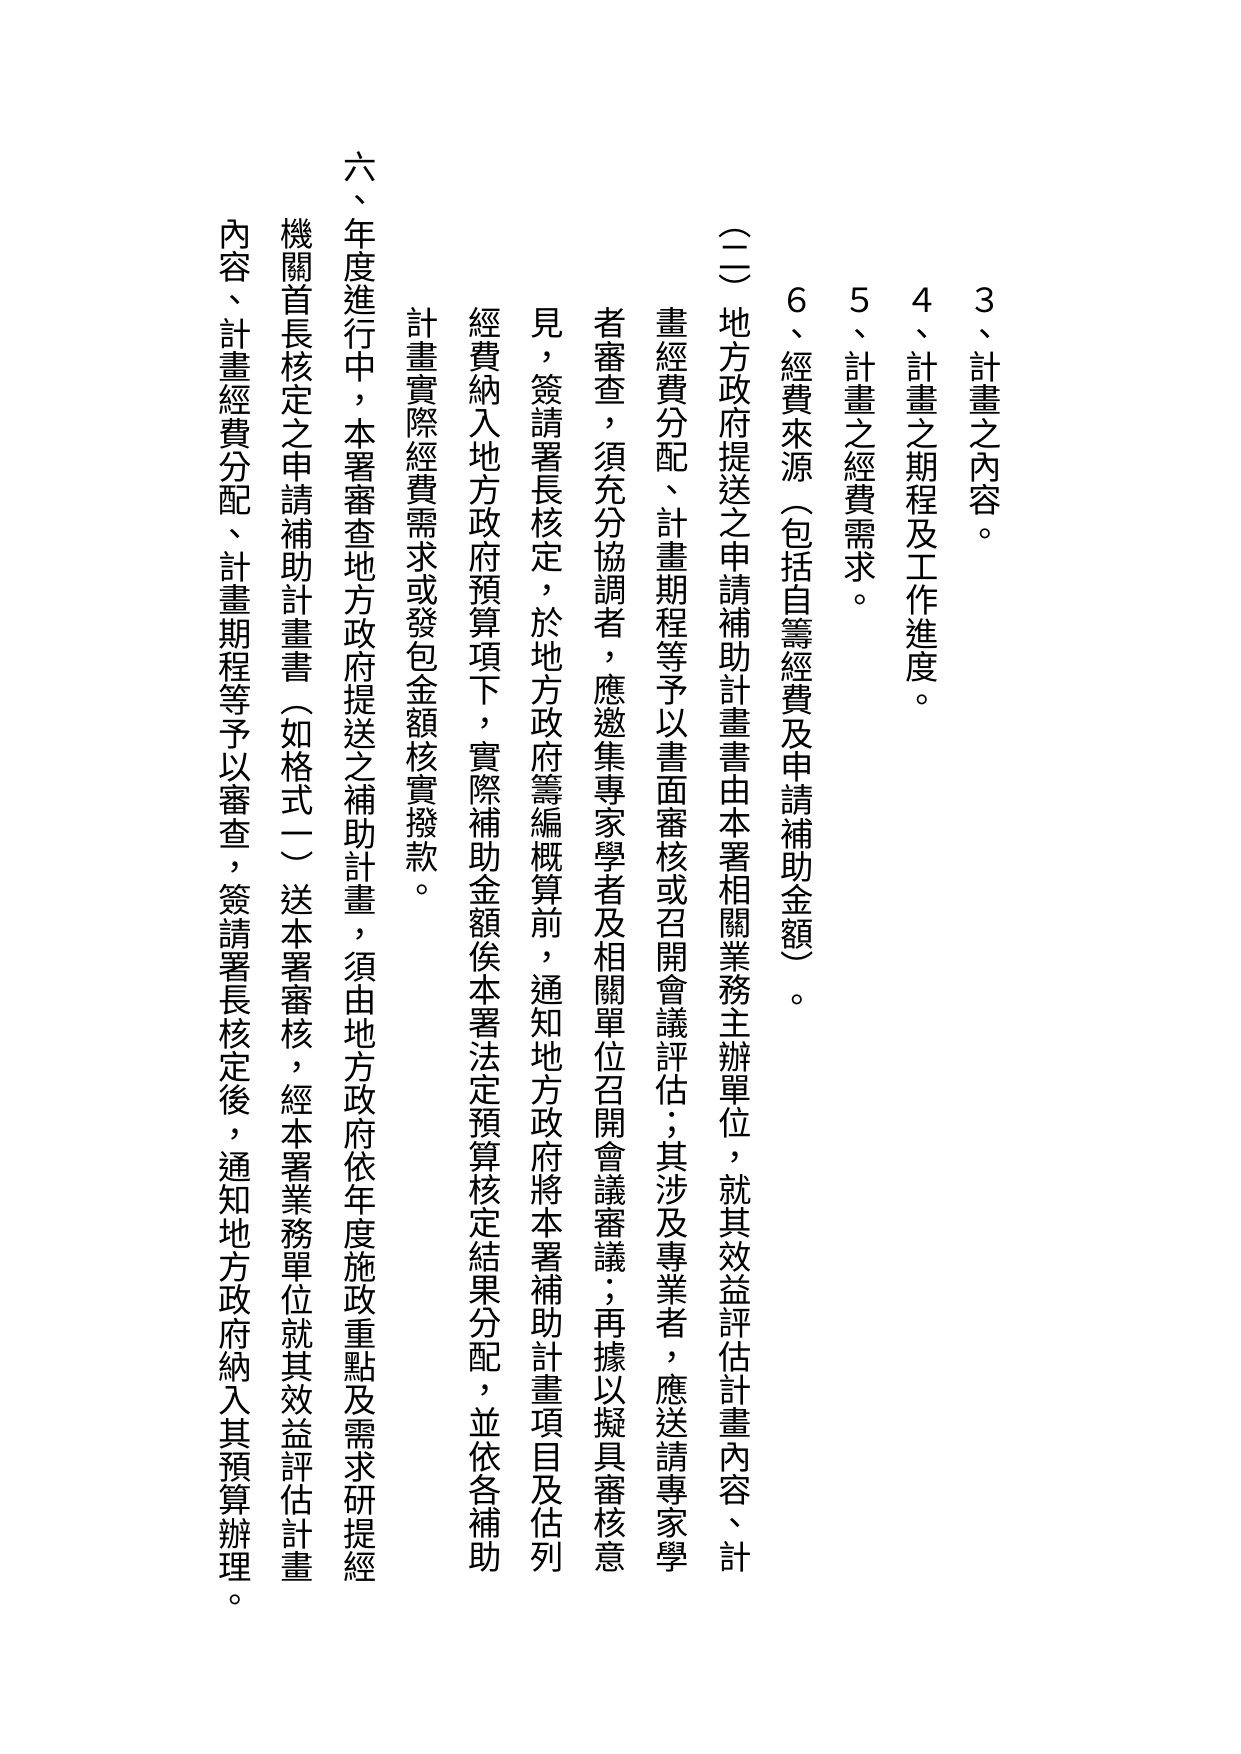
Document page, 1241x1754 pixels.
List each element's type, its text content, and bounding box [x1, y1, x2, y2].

text 六、年度進行中，本署審查地方政府提送之補助計畫，須由地方政府依年度施政重點及需求研提經機關首長核定之申請補助計畫書（如格式一）送本署審核，經本署業務單位就其效益評估計畫內容、計畫經費分配、計畫期程等予以審查，簽請署長核定後，通知地方政府納入其預算辦理。未及事先列入地方政府預算之補助款，如因應災害、緊急事項或其他急需，得先行執行，再於事後補辦預算。 [214, 150, 401, 1595]
text ４、計畫之期程及工作進度。 [901, 200, 964, 1595]
text ３、計畫之內容。 [964, 200, 1026, 1595]
text （二）地方政府提送之申請補助計畫書由本署相關業務主辦單位，就其效益評估計畫內容、計畫經費分配、計畫期程等予以書面審核或召開會議評估；其涉及專業者，應送請專家學者審查，須充分協調者，應邀集專家學者及相關單位召開會議審議；再據以擬具審核意見，簽請署長核定，於地方政府籌編概算前，通知地方政府將本署補助計畫項目及估列經費納入地方政府預算項下，實際補助金額俟本署法定預算核定結果分配，並依各補助計畫實際經費需求或發包金額核實撥款。 [401, 206, 776, 1595]
text ５、計畫之經費需求。 [839, 200, 901, 1595]
text ６、經費來源（包括自籌經費及申請補助金額）。 [776, 200, 839, 1595]
